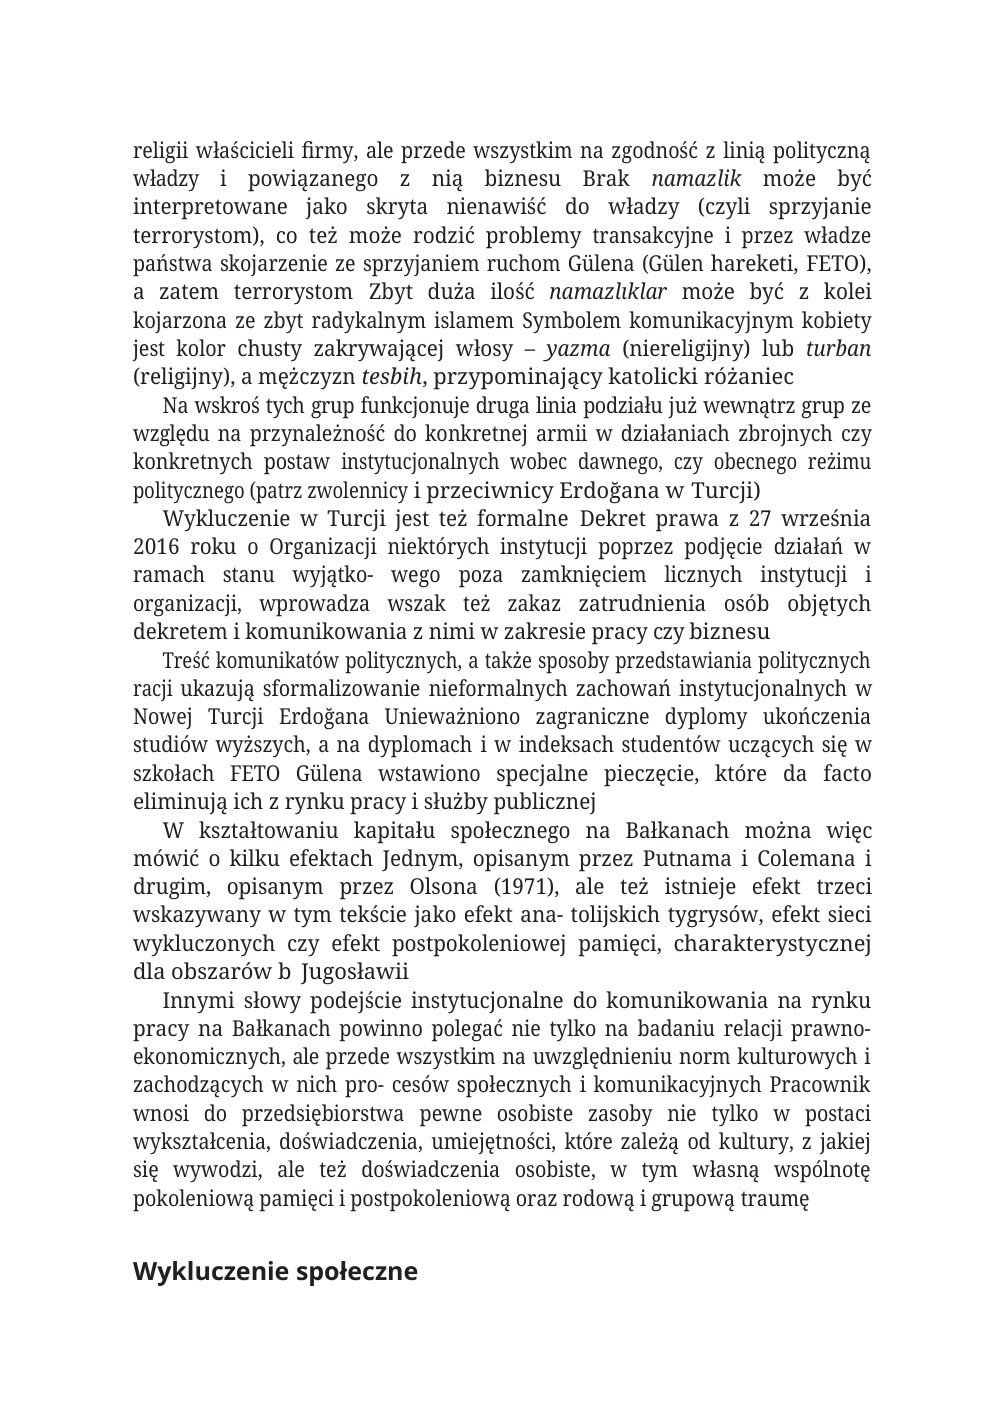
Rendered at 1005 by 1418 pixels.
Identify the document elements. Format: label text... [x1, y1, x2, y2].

text Innymi słowy podejście instytucjonalne do komunikowania na rynku pracy na Bałkanach powinno polegać nie tylko na badaniu relacji prawno-ekonomicznych, ale przede wszystkim na uwzględnieniu norm kulturowych i zachodzących w nich pro- cesów społecznych i komunikacyjnych Pracownik wnosi do przedsiębiorstwa pewne osobiste zasoby nie tylko w postaci wykształcenia, doświadczenia, umiejętności, które zależą od kultury, z jakiej się wywodzi, ale też doświadczenia osobiste, w tym własną wspólnotę pokoleniową pamięci i postpokoleniową oraz rodową i grupową traumę [133, 986, 872, 1212]
text Treść komunikatów politycznych, a także sposoby przedstawiania politycznych racji ukazują sformalizowanie nieformalnych zachowań instytucjonalnych w Nowej Turcji Erdoğana Unieważniono zagraniczne dyplomy ukończenia studiów wyższych, a na dyplomach i w indeksach studentów uczących się w szkołach FETO Gülena wstawiono specjalne pieczęcie, które da facto eliminują ich z rynku pracy i służby publicznej [133, 646, 872, 816]
text Wykluczenie w Turcji jest też formalne Dekret prawa z 27 września 2016 roku o Organizacji niektórych instytucji poprzez podjęcie działań w ramach stanu wyjątko- wego poza zamknięciem licznych instytucji i organizacji, wprowadza wszak też zakaz zatrudnienia osób objętych dekretem i komunikowania z nimi w zakresie pracy czy biznesu [133, 504, 872, 646]
text W kształtowaniu kapitału społecznego na Bałkanach można więc mówić o kilku efektach Jednym, opisanym przez Putnama i Colemana i drugim, opisanym przez Olsona (1971), ale też istnieje efekt trzeci wskazywany w tym tekście jako efekt ana- tolijskich tygrysów, efekt sieci wykluczonych czy efekt postpokoleniowej pamięci, charakterystycznej dla obszarów b Jugosławii [133, 816, 872, 986]
subtitle Wykluczenie społeczne [133, 1254, 883, 1288]
text Na wskroś tych grup funkcjonuje druga linia podziału już wewnątrz grup ze względu na przynależność do konkretnej armii w działaniach zbrojnych czy konkretnych postaw instytucjonalnych wobec dawnego, czy obecnego reżimu politycznego (patrz zwolennicy i przeciwnicy Erdoğana w Turcji) [133, 391, 872, 504]
text religii właścicieli firmy, ale przede wszystkim na zgodność z linią polityczną władzy i powiązanego z nią biznesu Brak namazlik może być interpretowane jako skryta nienawiść do władzy (czyli sprzyjanie terrorystom), co też może rodzić problemy transakcyjne i przez władze państwa skojarzenie ze sprzyjaniem ruchom Gülena (Gülen hareketi, FETO), a zatem terrorystom Zbyt duża ilość namazlıklar może być z kolei kojarzona ze zbyt radykalnym islamem Symbolem komunikacyjnym kobiety jest kolor chusty zakrywającej włosy – yazma (niereligijny) lub turban (religijny), a mężczyzn tesbih, przypominający katolicki różaniec [133, 136, 872, 391]
